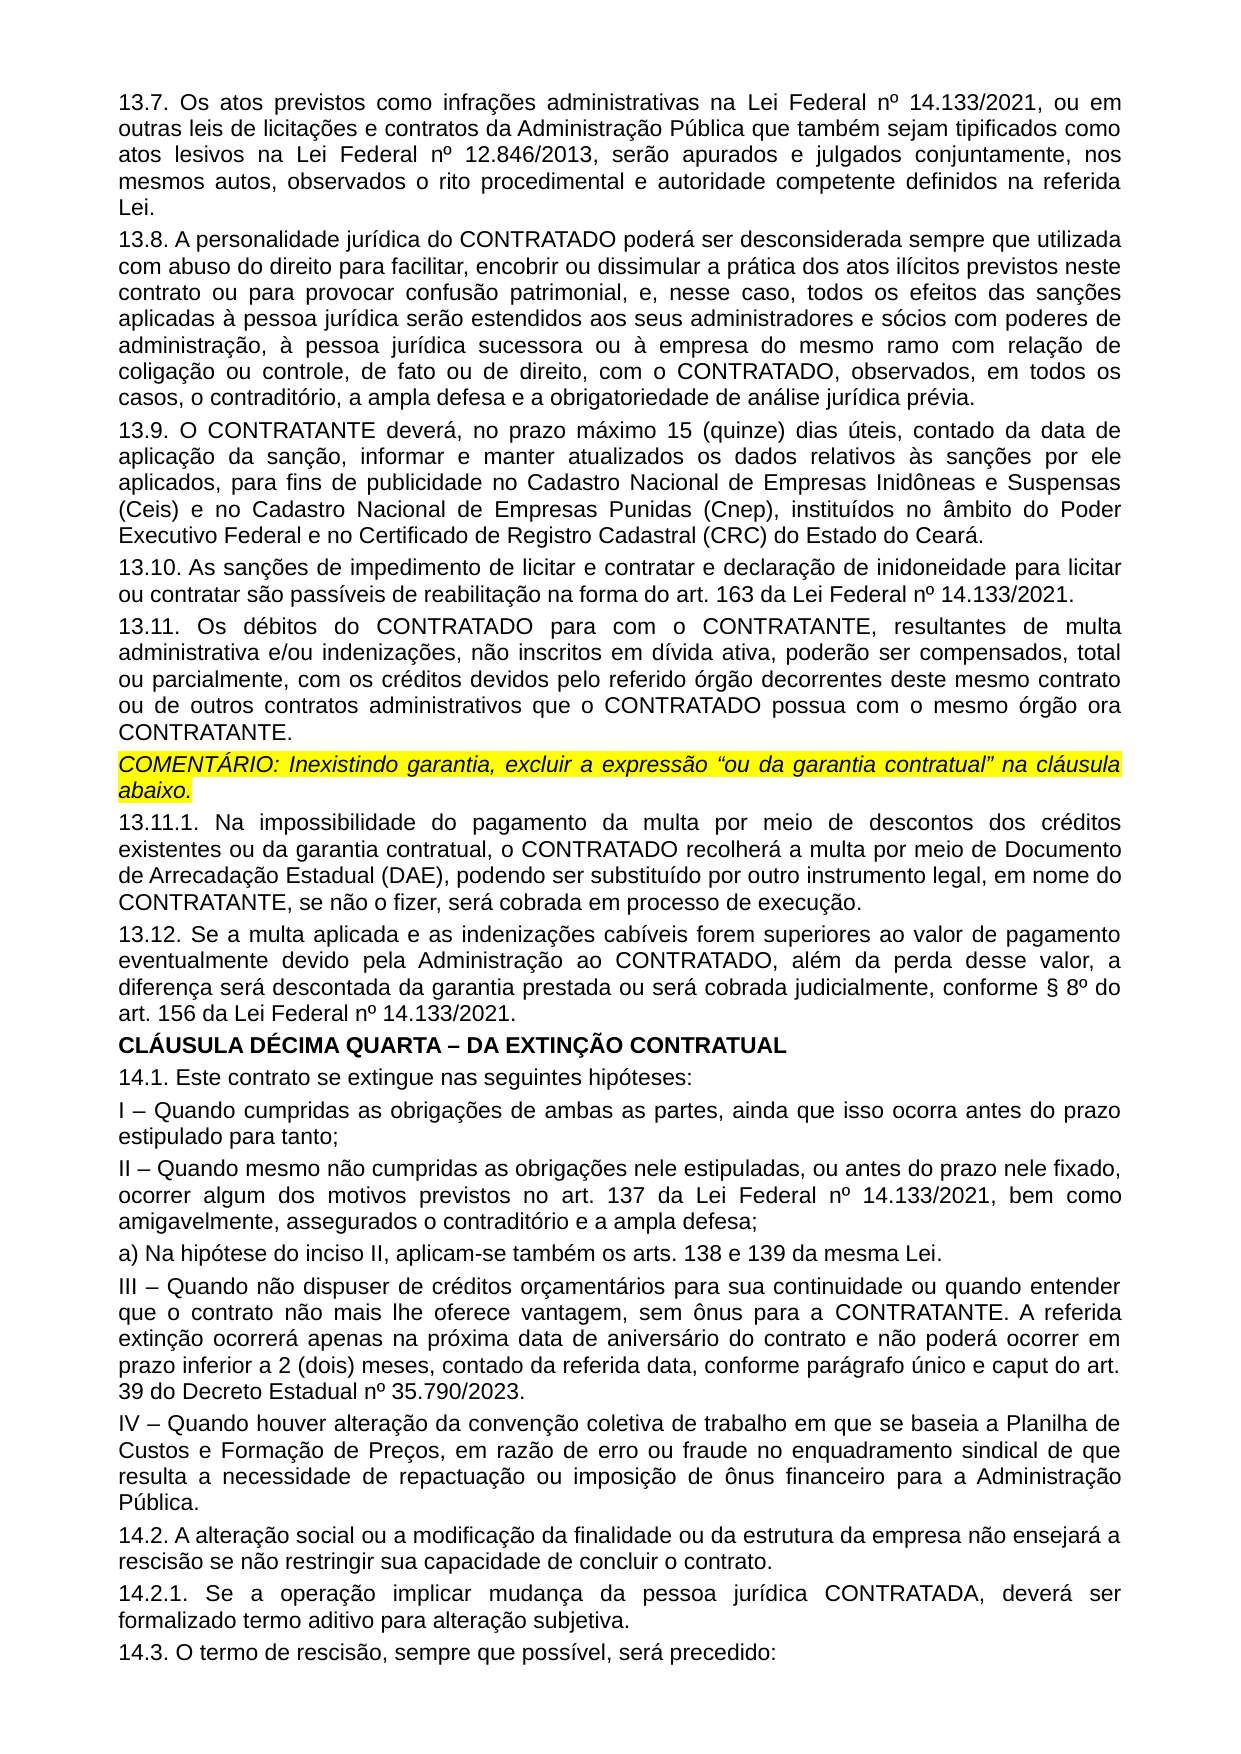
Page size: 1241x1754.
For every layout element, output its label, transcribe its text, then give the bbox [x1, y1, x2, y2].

text 14.2.1. Se a operação implicar mudança da pessoa jurídica CONTRATADA, deverá ser formalizado termo aditivo para alteração subjetiva. [118, 1580, 1122, 1633]
text 14.2. A alteração social ou a modificação da finalidade ou da estrutura da empresa não ensejará a rescisão se não restringir sua capacidade de concluir o contrato. [118, 1522, 1122, 1574]
text 13.11.1. Na impossibilidade do pagamento da multa por meio de descontos dos créditos existentes ou da garantia contratual, o CONTRATADO recolherá a multa por meio de Documento de Arrecadação Estadual (DAE), podendo ser substituído por outro instrumento legal, em nome do CONTRATANTE, se não o fizer, será cobrada em processo de execução. [118, 809, 1122, 915]
text 13.9. O CONTRATANTE deverá, no prazo máximo 15 (quinze) dias úteis, contado da data de aplicação da sanção, informar e manter atualizados os dados relativos às sanções por ele aplicados, para fins de publicidade no Cadastro Nacional de Empresas Inidôneas e Suspensas (Ceis) e no Cadastro Nacional de Empresas Punidas (Cnep), instituídos no âmbito do Poder Executivo Federal e no Certificado de Registro Cadastral (CRC) do Estado do Ceará. [118, 417, 1122, 548]
text a) Na hipótese do inciso II, aplicam-se também os arts. 138 e 139 da mesma Lei. [118, 1240, 1122, 1267]
text IV – Quando houver alteração da convenção coletiva de trabalho em que se baseia a Planilha de Custos e Formação de Preços, em razão de erro ou fraude no enquadramento sindical de que resulta a necessidade de repactuação ou imposição de ônus financeiro para a Administração Pública. [118, 1410, 1122, 1516]
text II – Quando mesmo não cumpridas as obrigações nele estipuladas, ou antes do prazo nele fixado, ocorrer algum dos motivos previstos no art. 137 da Lei Federal nº 14.133/2021, bem como amigavelmente, assegurados o contraditório e a ampla defesa; [118, 1155, 1122, 1234]
text CLÁUSULA DÉCIMA QUARTA – DA EXTINÇÃO CONTRATUAL [118, 1032, 1122, 1058]
text 13.8. A personalidade jurídica do CONTRATADO poderá ser desconsiderada sempre que utilizada com abuso do direito para facilitar, encobrir ou dissimular a prática dos atos ilícitos previstos neste contrato ou para provocar confusão patrimonial, e, nesse caso, todos os efeitos das sanções aplicadas à pessoa jurídica serão estendidos aos seus administradores e sócios com poderes de administração, à pessoa jurídica sucessora ou à empresa do mesmo ramo com relação de coligação ou controle, de fato ou de direito, com o CONTRATADO, observados, em todos os casos, o contraditório, a ampla defesa e a obrigatoriedade de análise jurídica prévia. [118, 226, 1122, 411]
text 13.11. Os débitos do CONTRATADO para com o CONTRATANTE, resultantes de multa administrativa e/ou indenizações, não inscritos em dívida ativa, poderão ser compensados, total ou parcialmente, com os créditos devidos pelo referido órgão decorrentes deste mesmo contrato ou de outros contratos administrativos que o CONTRATADO possua com o mesmo órgão ora CONTRATANTE. [118, 613, 1122, 745]
text COMENTÁRIO: Inexistindo garantia, excluir a expressão “ou da garantia contratual” na cláusula abaixo. [118, 751, 1122, 803]
text 14.1. Este contrato se extingue nas seguintes hipóteses: [118, 1064, 1122, 1091]
text 14.3. O termo de rescisão, sempre que possível, será precedido: [118, 1639, 1122, 1665]
text 13.10. As sanções de impedimento de licitar e contratar e declaração de inidoneidade para licitar ou contratar são passíveis de reabilitação na forma do art. 163 da Lei Federal nº 14.133/2021. [118, 554, 1122, 607]
text 13.12. Se a multa aplicada e as indenizações cabíveis forem superiores ao valor de pagamento eventualmente devido pela Administração ao CONTRATADO, além da perda desse valor, a diferença será descontada da garantia prestada ou será cobrada judicialmente, conforme § 8º do art. 156 da Lei Federal nº 14.133/2021. [118, 921, 1122, 1026]
text I – Quando cumpridas as obrigações de ambas as partes, ainda que isso ocorra antes do prazo estipulado para tanto; [118, 1097, 1122, 1149]
text III – Quando não dispuser de créditos orçamentários para sua continuidade ou quando entender que o contrato não mais lhe oferece vantagem, sem ônus para a CONTRATANTE. A referida extinção ocorrerá apenas na próxima data de aniversário do contrato e não poderá ocorrer em prazo inferior a 2 (dois) meses, contado da referida data, conforme parágrafo único e caput do art. 39 do Decreto Estadual nº 35.790/2023. [118, 1273, 1122, 1404]
text 13.7. Os atos previstos como infrações administrativas na Lei Federal nº 14.133/2021, ou em outras leis de licitações e contratos da Administração Pública que também sejam tipificados como atos lesivos na Lei Federal nº 12.846/2013, serão apurados e julgados conjuntamente, nos mesmos autos, observados o rito procedimental e autoridade competente definidos na referida Lei. [118, 88, 1122, 220]
